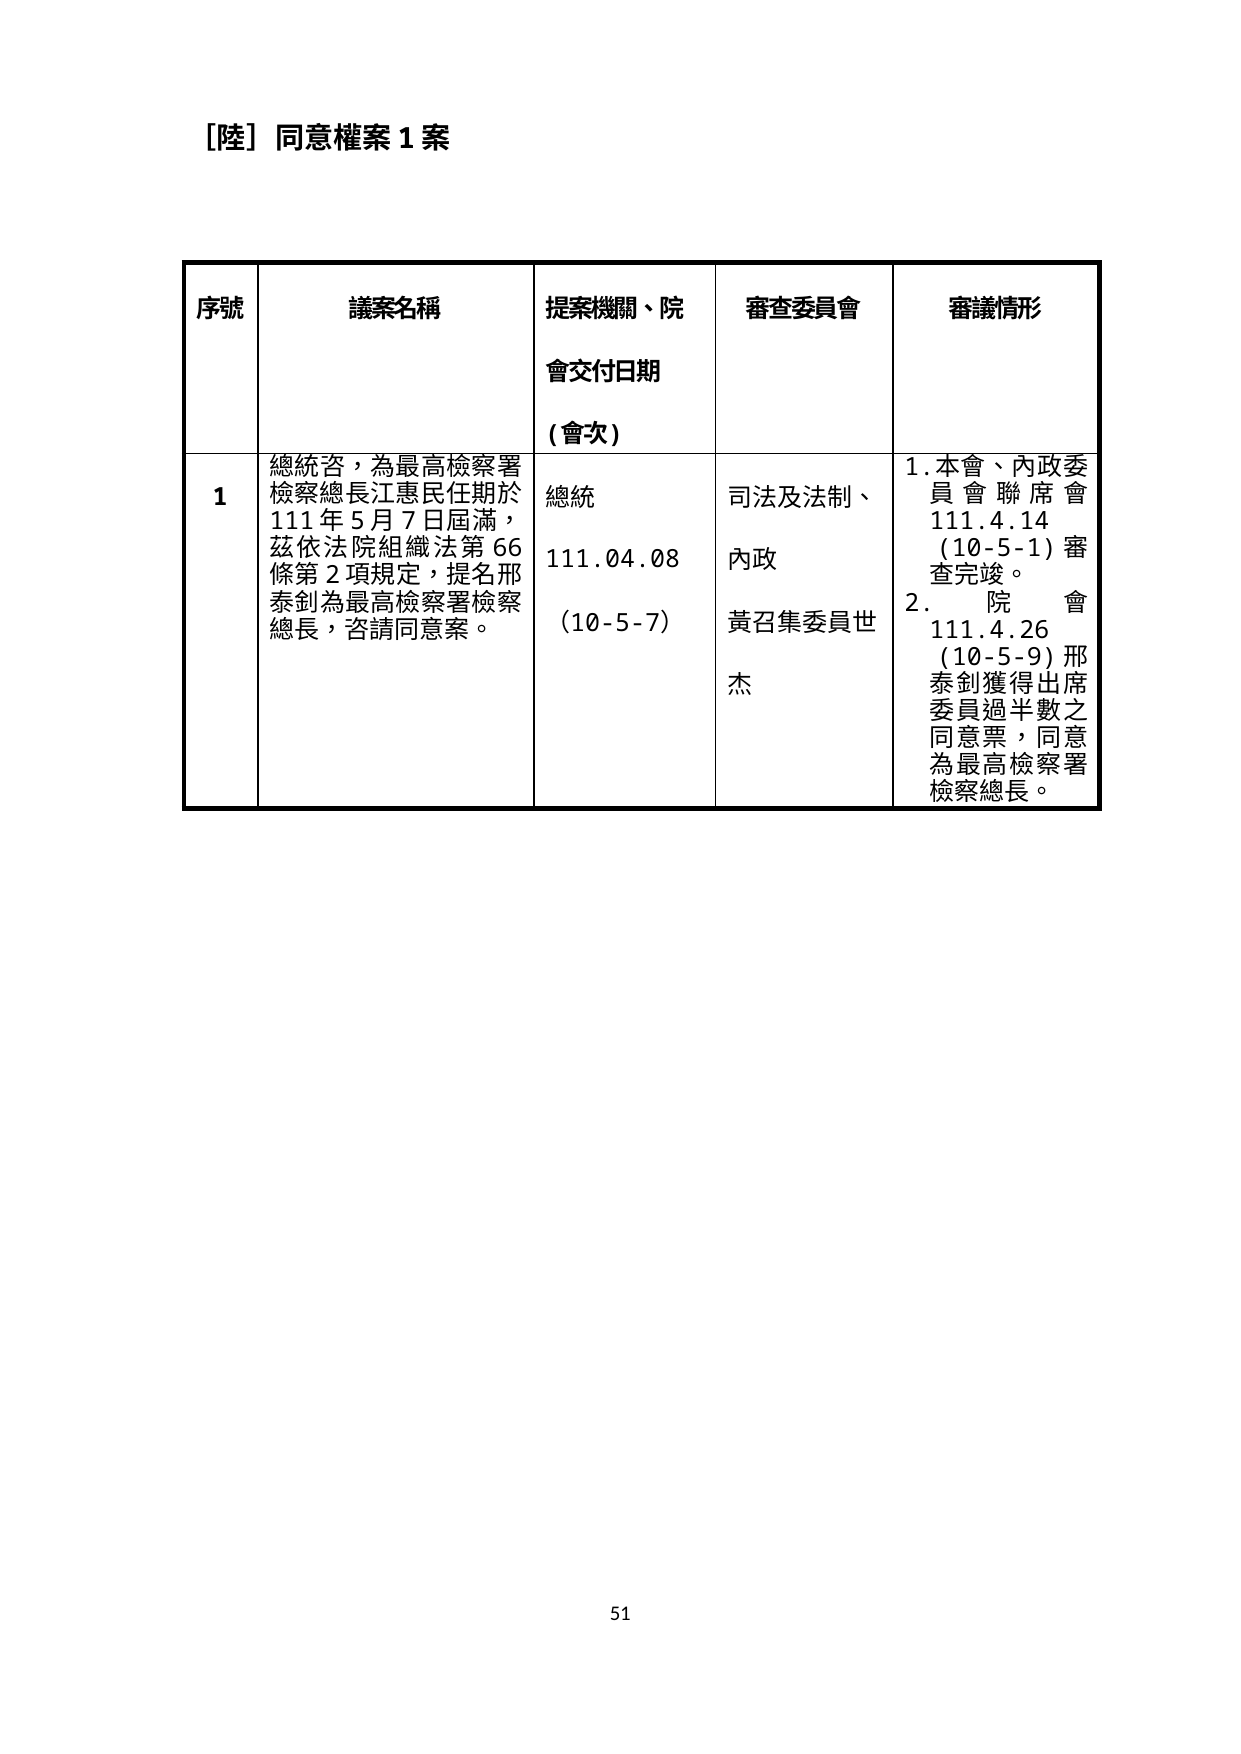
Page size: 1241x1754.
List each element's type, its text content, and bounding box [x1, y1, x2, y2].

table_cell 1.本會、內政委員會聯席會111.4.14 (10-5-1)審查完竣。 2.院會111.4.26 (10-5-9)邢泰釗獲得出席委員過半數之同意票，同意為最高檢察署檢察總長。 [894, 454, 1097, 806]
table_cell 1 [186, 454, 257, 806]
subtitle ［陸］同意權案1案 [187, 94, 1053, 157]
table_header 本院咨文 日期及文號 [813, 1305, 982, 1555]
subtitle 第5會期第○次臨時會院會通過本會審竣提報之議案0案 [187, 929, 1053, 992]
table_header 審查委員會 [716, 265, 892, 452]
table_cell 總統咨，為最高檢察署檢察總長江惠民任期於111年5月7日屆滿，茲依法院組織法第66條第2項規定，提名邢泰釗為最高檢察署檢察總長，咨請同意案。 [259, 454, 533, 806]
table_header 審查情形日期 (會次) [528, 1305, 675, 1555]
table_header 提案委員或機關 院會交付日期 (會次) [367, 1305, 528, 1555]
table_header 總統府 公報 [982, 1305, 1106, 1555]
table_header 序號 [186, 265, 257, 452]
table_cell 總統 111.04.08 （10-5-7） [535, 454, 715, 806]
table_header 議案名稱 [259, 265, 533, 452]
table_header 議案名稱 [243, 1305, 367, 1555]
subtitle 一、組織法0案 [187, 1158, 1053, 1221]
table_header 序號 [190, 1305, 243, 1555]
table_header 審議情形 [894, 265, 1097, 452]
table_header 提案機關、院會交付日期 (會次) [535, 265, 715, 452]
table_header 院會三讀通過 日期(會次)、 [675, 1305, 813, 1555]
table_cell 司法及法制、內政 黃召集委員世杰 [716, 454, 892, 806]
subtitle ［壹］法律案0案 [187, 1011, 1053, 1073]
